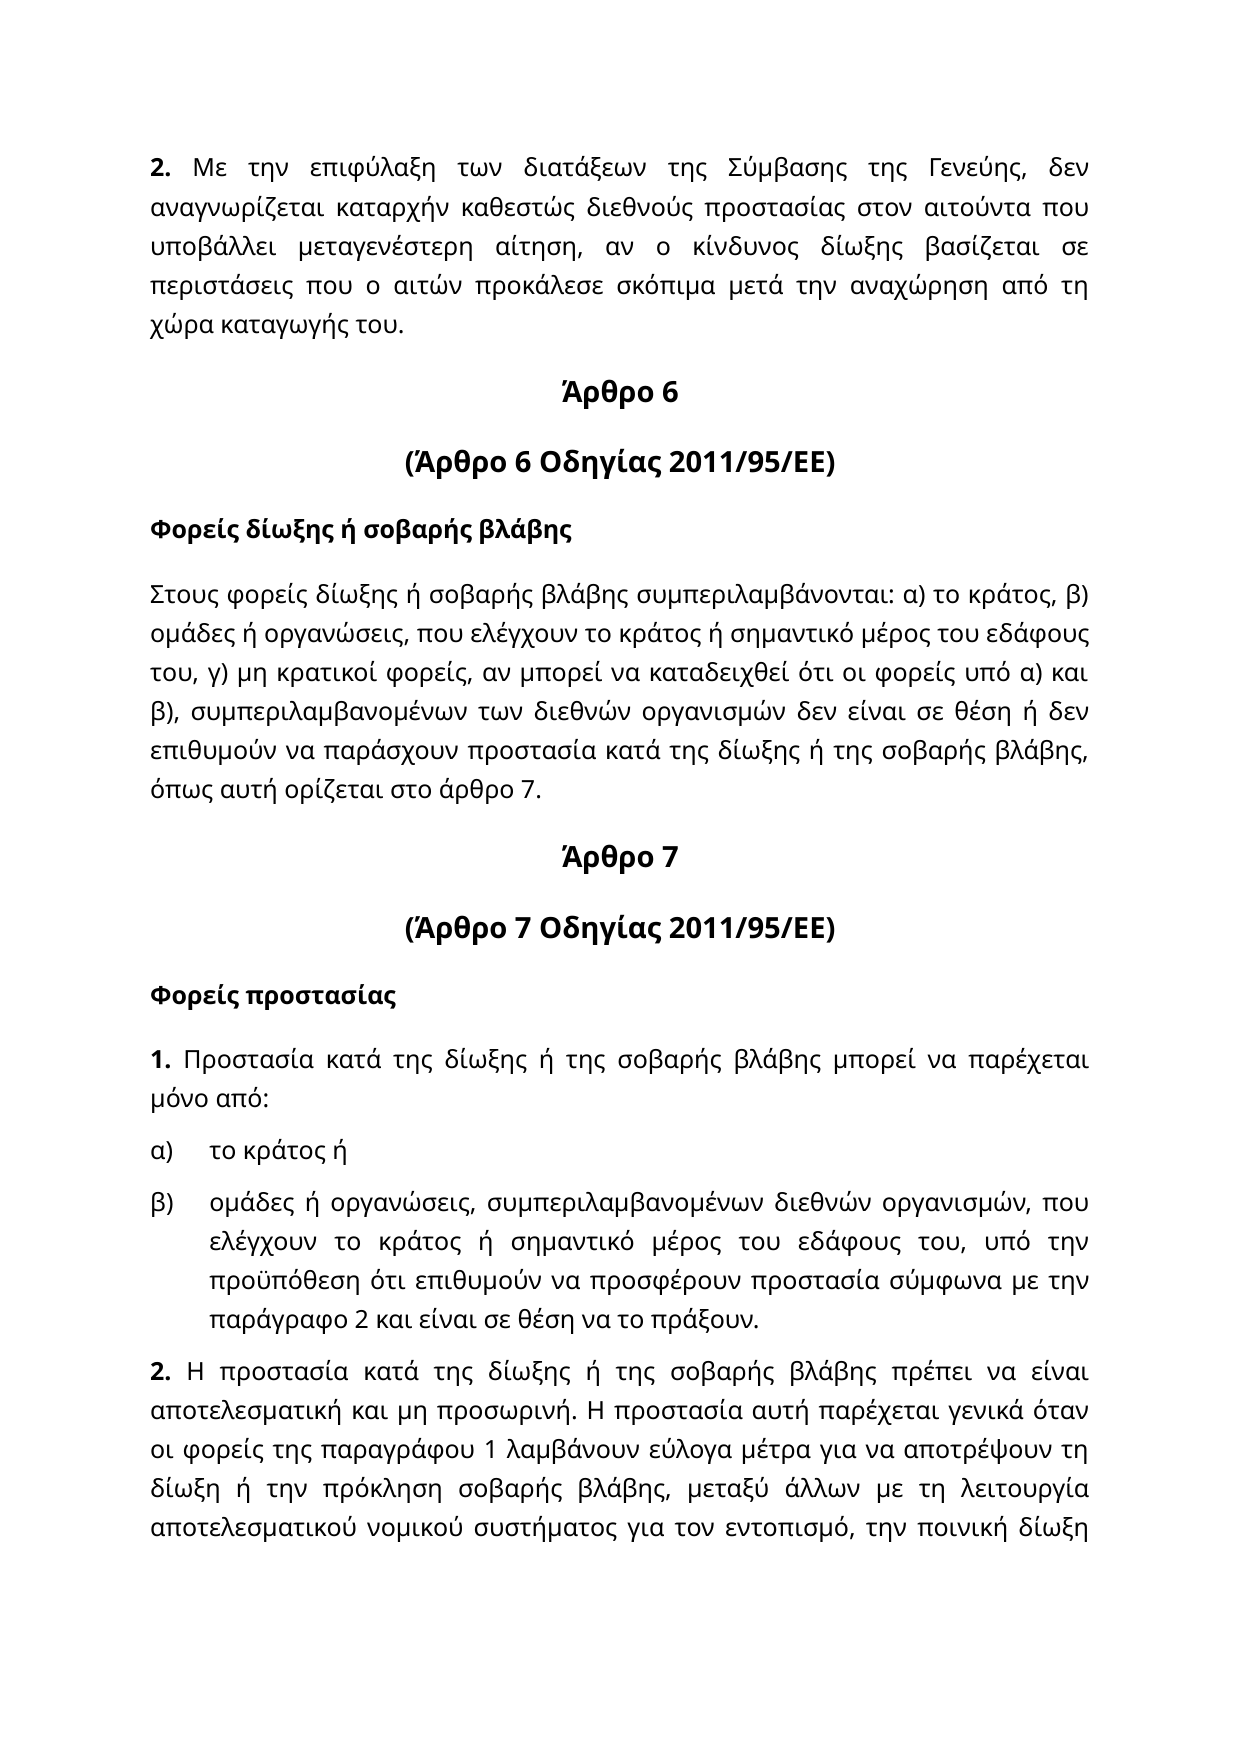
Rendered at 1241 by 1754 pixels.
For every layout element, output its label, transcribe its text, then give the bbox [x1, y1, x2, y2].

subtitle Άρθρο 7 [150, 836, 1090, 876]
subtitle (Άρθρο 6 Οδηγίας 2011/95/ΕΕ) [150, 441, 1090, 481]
list β) ομάδες ή οργανώσεις, συμπεριλαμβανομένων διεθνών οργανισμών, που ελέγχουν το κράτος ή σημαντικό μέρος του εδάφους του, υπό την προϋπόθεση ότι επιθυμούν να προσφέρουν προστασία σύμφωνα με την παράγραφο 2 και είναι σε θέση να το πράξουν. [150, 1184, 1090, 1336]
subtitle Άρθρο 6 [150, 371, 1090, 411]
text Φορείς δίωξης ή σοβαρής βλάβης [150, 512, 1090, 546]
text 1. Προστασία κατά της δίωξης ή της σοβαρής βλάβης μπορεί να παρέχεται μόνο από: [150, 1042, 1090, 1115]
text Φορείς προστασίας [150, 977, 1090, 1012]
text 2. Με την επιφύλαξη των διατάξεων της Σύμβασης της Γενεύης, δεν αναγνωρίζεται καταρχήν καθεστώς διεθνούς προστασίας στον αιτούντα που υποβάλλει μεταγενέστερη αίτηση, αν ο κίνδυνος δίωξης βασίζεται σε περιστάσεις που ο αιτών προκάλεσε σκόπιμα μετά την αναχώρηση από τη χώρα καταγωγής του. [150, 150, 1090, 341]
text Στους φορείς δίωξης ή σοβαρής βλάβης συμπεριλαμβάνονται: α) το κράτος, β) ομάδες ή οργανώσεις, που ελέγχουν το κράτος ή σημαντικό μέρος του εδάφους του, γ) μη κρατικοί φορείς, αν μπορεί να καταδειχθεί ότι οι φορείς υπό α) και β), συμπεριλαμβανομένων των διεθνών οργανισμών δεν είναι σε θέση ή δεν επιθυμούν να παράσχουν προστασία κατά της δίωξης ή της σοβαρής βλάβης, όπως αυτή ορίζεται στο άρθρο 7. [150, 576, 1090, 806]
text 2. Η προστασία κατά της δίωξης ή της σοβαρής βλάβης πρέπει να είναι αποτελεσματική και μη προσωρινή. Η προστασία αυτή παρέχεται γενικά όταν οι φορείς της παραγράφου 1 λαμβάνουν εύλογα μέτρα για να αποτρέψουν τη δίωξη ή την πρόκληση σοβαρής βλάβης, μεταξύ άλλων με τη λειτουργία αποτελεσματικού νομικού συστήματος για τον εντοπισμό, την ποινική δίωξη [150, 1353, 1090, 1544]
subtitle (Άρθρο 7 Οδηγίας 2011/95/ΕΕ) [150, 907, 1090, 947]
list α) το κράτος ή [150, 1132, 1090, 1167]
